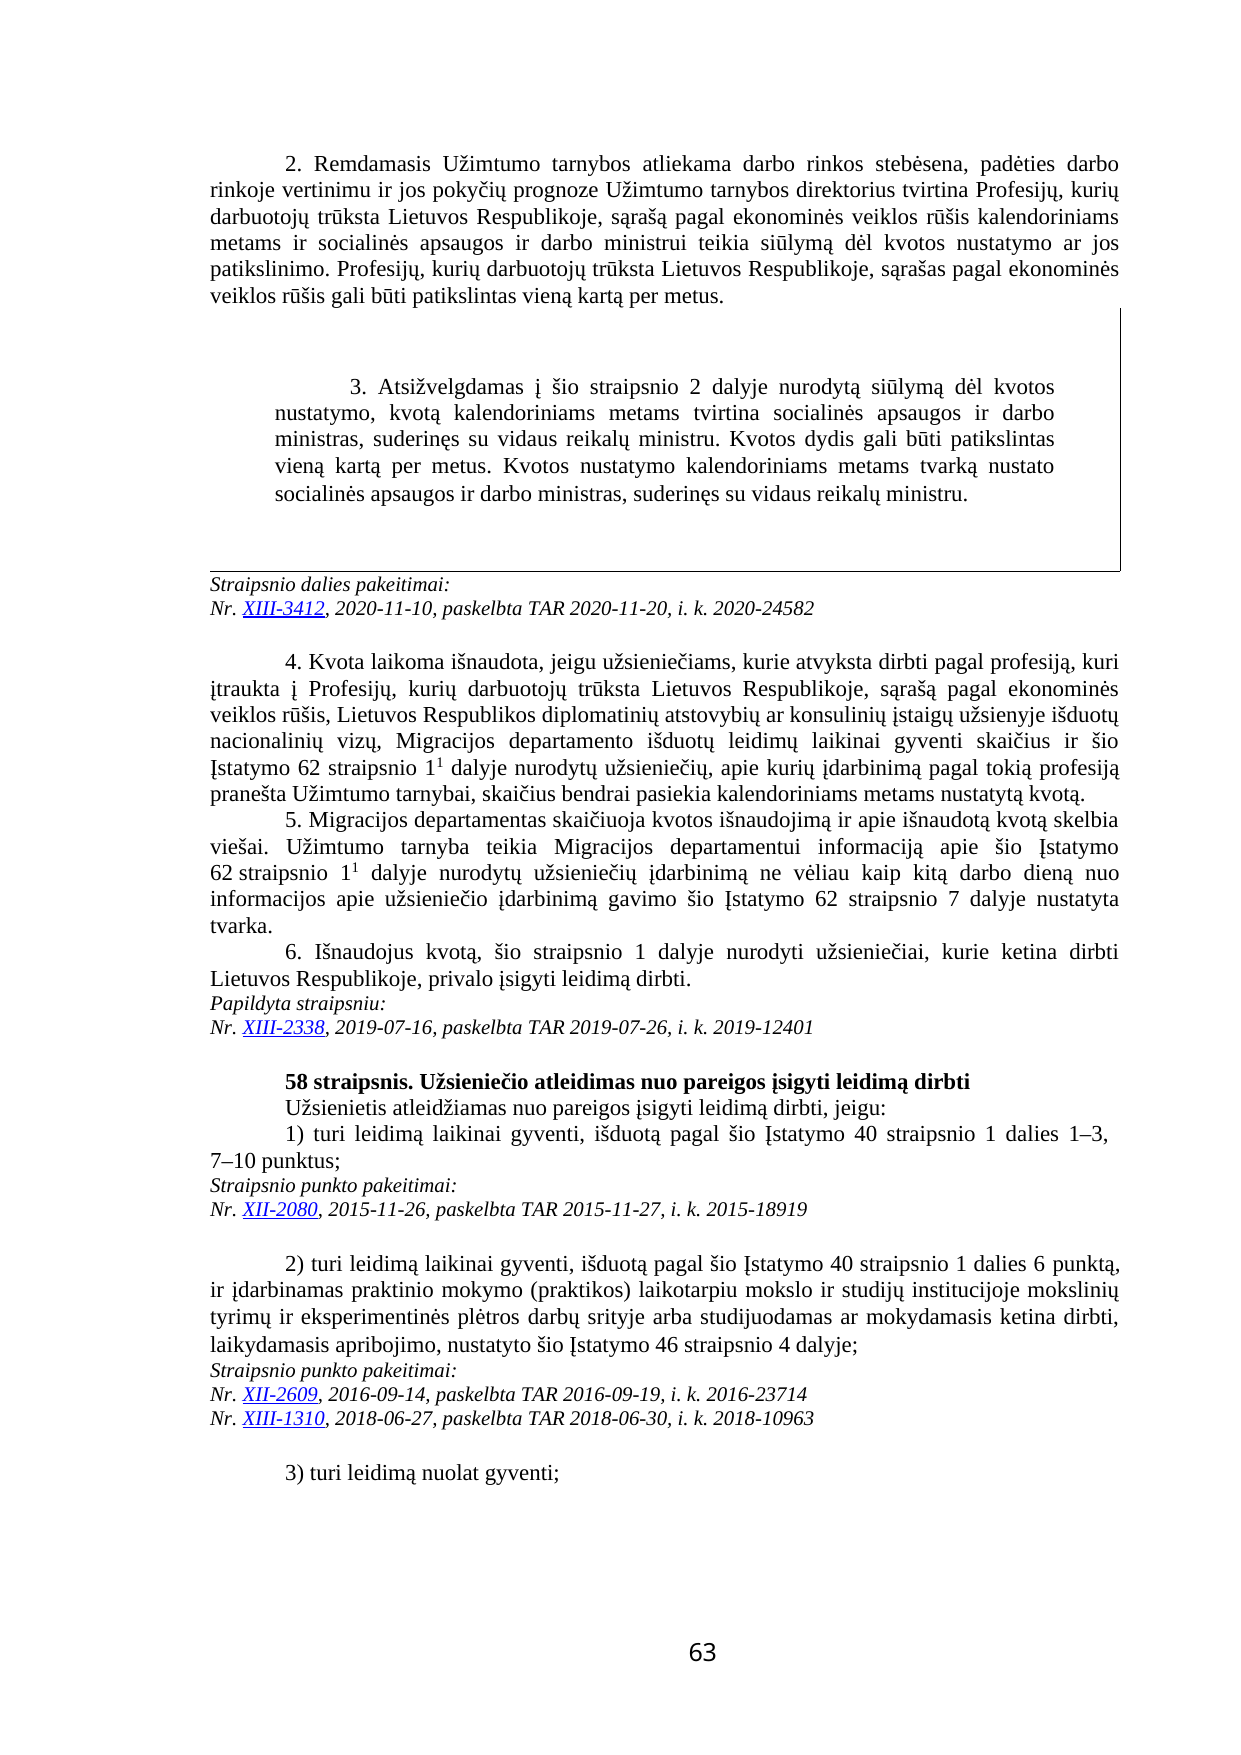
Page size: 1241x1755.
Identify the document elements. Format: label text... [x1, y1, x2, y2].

text 1) turi leidimą laikinai gyventi, išduotą pagal šio Įstatymo 40 straipsnio 1 dalies 1–3, 7–10 punktus; [210, 1121, 1120, 1173]
text 3) turi leidimą nuolat gyventi; [210, 1459, 1120, 1485]
text 3. Atsižvelgdamas į šio straipsnio 2 dalyje nurodytą siūlymą dėl kvotos nustatymo, kvotą kalendoriniams metams tvirtina socialinės apsaugos ir darbo ministras, suderinęs su vidaus reikalų ministru. Kvotos dydis gali būti patikslintas vieną kartą per metus. Kvotos nustatymo kalendoriniams metams tvarką nustato socialinės apsaugos ir darbo ministras, suderinęs su vidaus reikalų ministru. [210, 308, 1120, 571]
text 58 straipsnis. Užsieniečio atleidimas nuo pareigos įsigyti leidimą dirbti [210, 1068, 1120, 1094]
text Nr. XIII-1310, 2018-06-27, paskelbta TAR 2018-06-30, i. k. 2018-10963 [210, 1406, 1120, 1430]
text Straipsnio punkto pakeitimai: [210, 1173, 1120, 1197]
text Papildyta straipsniu: [210, 991, 1120, 1015]
text 6. Išnaudojus kvotą, šio straipsnio 1 dalyje nurodyti užsieniečiai, kurie ketina dirbti Lietuvos Respublikoje, privalo įsigyti leidimą dirbti. [210, 938, 1120, 991]
text 4. Kvota laikoma išnaudota, jeigu užsieniečiams, kurie atvyksta dirbti pagal profesiją, kuri įtraukta į Profesijų, kurių darbuotojų trūksta Lietuvos Respublikoje, sąrašą pagal ekonominės veiklos rūšis, Lietuvos Respublikos diplomatinių atstovybių ar konsulinių įstaigų užsienyje išduotų nacionalinių vizų, Migracijos departamento išduotų leidimų laikinai gyventi skaičius ir šio Įstatymo 62 straipsnio 11 dalyje nurodytų užsieniečių, apie kurių įdarbinimą pagal tokią profesiją pranešta Užimtumo tarnybai, skaičius bendrai pasiekia kalendoriniams metams nustatytą kvotą. [210, 648, 1120, 806]
text 2) turi leidimą laikinai gyventi, išduotą pagal šio Įstatymo 40 straipsnio 1 dalies 6 punktą, ir įdarbinamas praktinio mokymo (praktikos) laikotarpiu mokslo ir studijų institucijoje mokslinių tyrimų ir eksperimentinės plėtros darbų srityje arba studijuodamas ar mokydamasis ketina dirbti, laikydamasis apribojimo, nustatyto šio Įstatymo 46 straipsnio 4 dalyje; [210, 1250, 1120, 1358]
text Straipsnio punkto pakeitimai: [210, 1358, 1120, 1382]
text Nr. XIII-3412, 2020-11-10, paskelbta TAR 2020-11-20, i. k. 2020-24582 [210, 596, 1120, 619]
text Nr. XII-2609, 2016-09-14, paskelbta TAR 2016-09-19, i. k. 2016-23714 [210, 1382, 1120, 1406]
text 5. Migracijos departamentas skaičiuoja kvotos išnaudojimą ir apie išnaudotą kvotą skelbia viešai. Užimtumo tarnyba teikia Migracijos departamentui informaciją apie šio Įstatymo 62 straipsnio 11 dalyje nurodytų užsieniečių įdarbinimą ne vėliau kaip kitą darbo dieną nuo informacijos apie užsieniečio įdarbinimą gavimo šio Įstatymo 62 straipsnio 7 dalyje nustatyta tvarka. [210, 806, 1120, 938]
text Užsienietis atleidžiamas nuo pareigos įsigyti leidimą dirbti, jeigu: [210, 1094, 1120, 1121]
text Nr. XII-2080, 2015-11-26, paskelbta TAR 2015-11-27, i. k. 2015-18919 [210, 1197, 1120, 1221]
text Nr. XIII-2338, 2019-07-16, paskelbta TAR 2019-07-26, i. k. 2019-12401 [210, 1015, 1120, 1039]
text 2. Remdamasis Užimtumo tarnybos atliekama darbo rinkos stebėsena, padėties darbo rinkoje vertinimu ir jos pokyčių prognoze Užimtumo tarnybos direktorius tvirtina Profesijų, kurių darbuotojų trūksta Lietuvos Respublikoje, sąrašą pagal ekonominės veiklos rūšis kalendoriniams metams ir socialinės apsaugos ir darbo ministrui teikia siūlymą dėl kvotos nustatymo ar jos patikslinimo. Profesijų, kurių darbuotojų trūksta Lietuvos Respublikoje, sąrašas pagal ekonominės veiklos rūšis gali būti patikslintas vieną kartą per metus. [210, 150, 1120, 308]
text Straipsnio dalies pakeitimai: [210, 571, 1120, 596]
